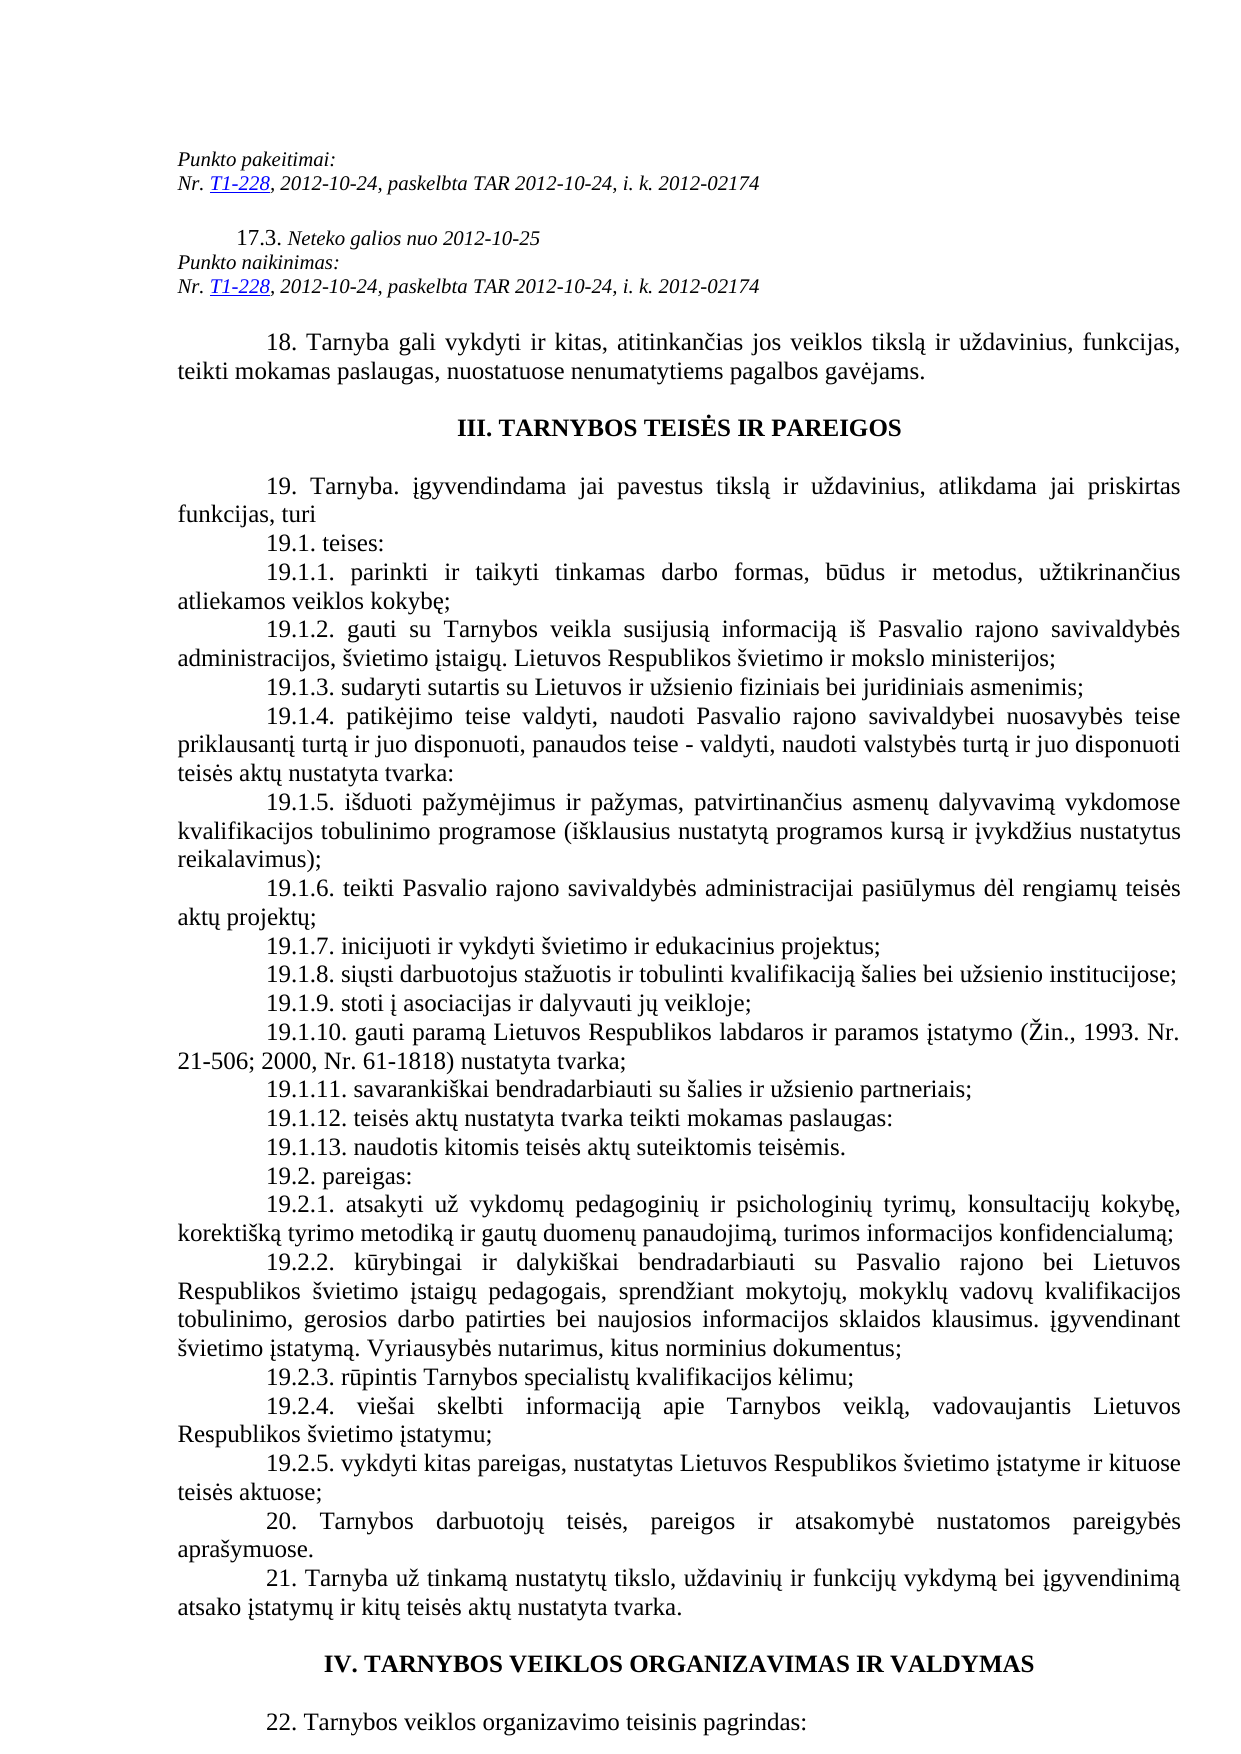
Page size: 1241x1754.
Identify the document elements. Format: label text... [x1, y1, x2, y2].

text 19.1.6. teikti Pasvalio rajono savivaldybės administracijai pasiūlymus dėl rengiamų teisės aktų projektų; [177, 873, 1181, 931]
text IV. TARNYBOS VEIKLOS ORGANIZAVIMAS IR VALDYMAS [177, 1649, 1181, 1678]
text 19.1.9. stoti į asociacijas ir dalyvauti jų veikloje; [177, 988, 1181, 1017]
text Nr. T1-228, 2012-10-24, paskelbta TAR 2012-10-24, i. k. 2012-02174 [177, 171, 1181, 195]
text Nr. T1-228, 2012-10-24, paskelbta TAR 2012-10-24, i. k. 2012-02174 [177, 274, 1181, 298]
text Punkto naikinimas: [177, 250, 1181, 274]
text 19.2.2. kūrybingai ir dalykiškai bendradarbiauti su Pasvalio rajono bei Lietuvos Respublikos švietimo įstaigų pedagogais, sprendžiant mokytojų, mokyklų vadovų kvalifikacijos tobulinimo, gerosios darbo patirties bei naujosios informacijos sklaidos klausimus. įgyvendinant švietimo įstatymą. Vyriausybės nutarimus, kitus norminius dokumentus; [177, 1247, 1181, 1362]
text 19.1.1. parinkti ir taikyti tinkamas darbo formas, būdus ir metodus, užtikrinančius atliekamos veiklos kokybę; [177, 557, 1181, 614]
text 19.1.12. teisės aktų nustatyta tvarka teikti mokamas paslaugas: [177, 1103, 1181, 1132]
text 21. Tarnyba už tinkamą nustatytų tikslo, uždavinių ir funkcijų vykdymą bei įgyvendinimą atsako įstatymų ir kitų teisės aktų nustatyta tvarka. [177, 1563, 1181, 1621]
text 19.1.3. sudaryti sutartis su Lietuvos ir užsienio fiziniais bei juridiniais asmenimis; [177, 672, 1181, 701]
text 22. Tarnybos veiklos organizavimo teisinis pagrindas: [177, 1707, 1181, 1736]
text 19.2.4. viešai skelbti informaciją apie Tarnybos veiklą, vadovaujantis Lietuvos Respublikos švietimo įstatymu; [177, 1391, 1181, 1448]
text 19.2.1. atsakyti už vykdomų pedagoginių ir psichologinių tyrimų, konsultacijų kokybę, korektišką tyrimo metodiką ir gautų duomenų panaudojimą, turimos informacijos konfidencialumą; [177, 1189, 1181, 1247]
text 19.1.5. išduoti pažymėjimus ir pažymas, patvirtinančius asmenų dalyvavimą vykdomose kvalifikacijos tobulinimo programose (išklausius nustatytą programos kursą ir įvykdžius nustatytus reikalavimus); [177, 787, 1181, 873]
text 18. Tarnyba gali vykdyti ir kitas, atitinkančias jos veiklos tikslą ir uždavinius, funkcijas, teikti mokamas paslaugas, nuostatuose nenumatytiems pagalbos gavėjams. [177, 327, 1181, 384]
text 19.2. pareigas: [177, 1161, 1181, 1189]
text 19.1.7. inicijuoti ir vykdyti švietimo ir edukacinius projektus; [177, 931, 1181, 959]
text 17.3. Neteko galios nuo 2012-10-25 [177, 224, 1181, 250]
text 19.1. teises: [177, 528, 1181, 557]
text 19.2.3. rūpintis Tarnybos specialistų kvalifikacijos kėlimu; [177, 1362, 1181, 1391]
text 19.1.8. siųsti darbuotojus stažuotis ir tobulinti kvalifikaciją šalies bei užsienio institucijose; [177, 959, 1181, 988]
text Punkto pakeitimai: [177, 147, 1181, 171]
text III. TARNYBOS TEISĖS IR PAREIGOS [177, 413, 1181, 442]
text 19.2.5. vykdyti kitas pareigas, nustatytas Lietuvos Respublikos švietimo įstatyme ir kituose teisės aktuose; [177, 1448, 1181, 1506]
text 19.1.13. naudotis kitomis teisės aktų suteiktomis teisėmis. [177, 1132, 1181, 1161]
text 19.1.11. savarankiškai bendradarbiauti su šalies ir užsienio partneriais; [177, 1074, 1181, 1103]
text 19.1.2. gauti su Tarnybos veikla susijusią informaciją iš Pasvalio rajono savivaldybės administracijos, švietimo įstaigų. Lietuvos Respublikos švietimo ir mokslo ministerijos; [177, 614, 1181, 672]
text 20. Tarnybos darbuotojų teisės, pareigos ir atsakomybė nustatomos pareigybės aprašymuose. [177, 1506, 1181, 1563]
text 19.1.10. gauti paramą Lietuvos Respublikos labdaros ir paramos įstatymo (Žin., 1993. Nr. 21-506; 2000, Nr. 61-1818) nustatyta tvarka; [177, 1017, 1181, 1074]
text 19. Tarnyba. įgyvendindama jai pavestus tikslą ir uždavinius, atlikdama jai priskirtas funkcijas, turi [177, 471, 1181, 528]
text 19.1.4. patikėjimo teise valdyti, naudoti Pasvalio rajono savivaldybei nuosavybės teise priklausantį turtą ir juo disponuoti, panaudos teise - valdyti, naudoti valstybės turtą ir juo disponuoti teisės aktų nustatyta tvarka: [177, 701, 1181, 787]
